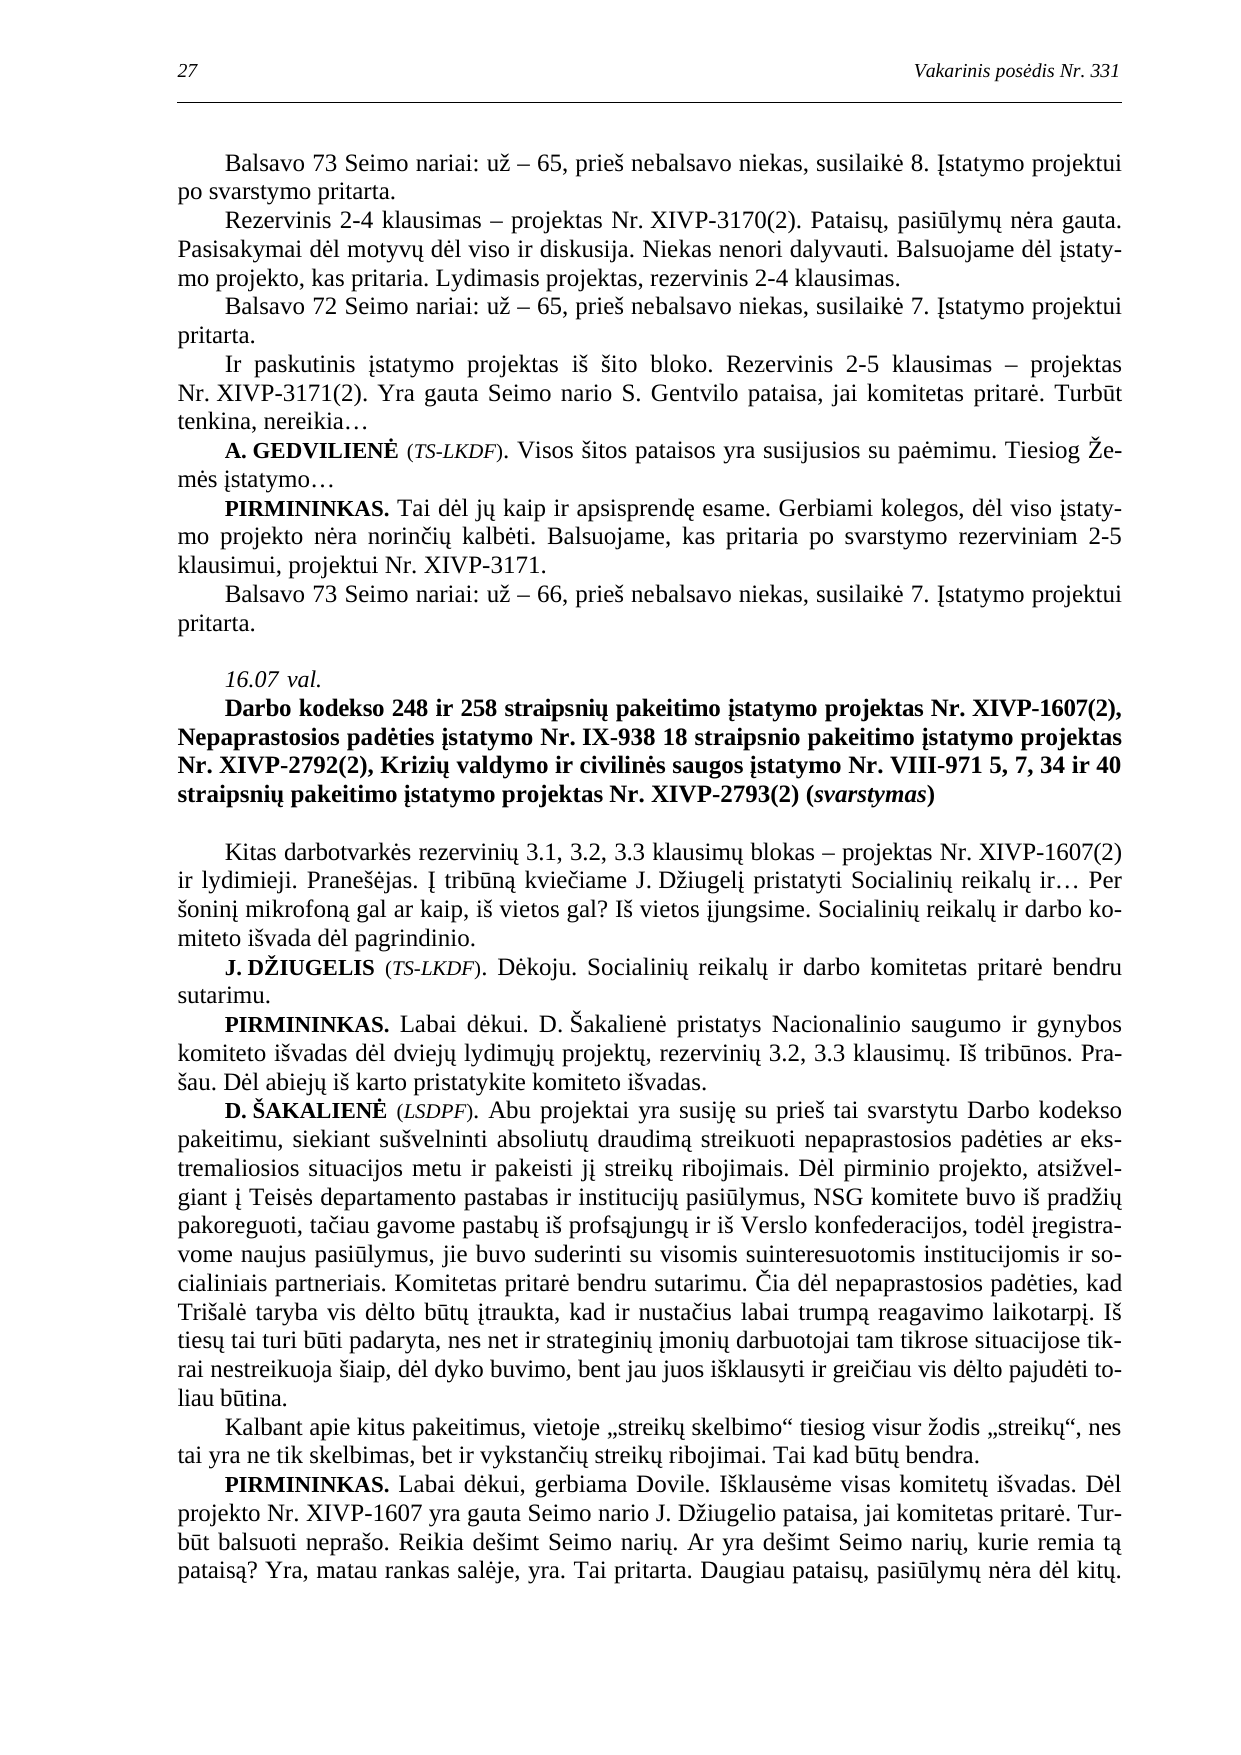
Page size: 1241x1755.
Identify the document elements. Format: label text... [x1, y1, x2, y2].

text Dar­bo ko­dek­so 248 ir 258 straips­nių pa­kei­ti­mo įsta­ty­mo pro­jek­tas Nr. XIVP-1607(2), Ne­pa­pras­to­sios pa­dė­ties įsta­ty­mo Nr. IX-938 18 straips­nio pa­kei­ti­mo įsta­ty­mo pro­jek­tas Nr. XIVP-2792(2), Kri­zių val­dy­mo ir ci­vi­li­nės sau­gos įsta­ty­mo Nr. VIII-971 5, 7, 34 ir 40 straips­nių pa­kei­ti­mo įsta­ty­mo pro­jek­tas Nr. XIVP-2793(2) (svars­ty­mas) [177, 693, 1122, 808]
text PIRMININKAS. La­bai dė­kui, ger­bia­ma Do­vi­le. Iš­klau­sė­me vi­sas ko­mi­te­tų iš­va­das. Dėl pro­jek­to Nr. XIVP-1607 yra gau­ta Sei­mo na­rio J. Džiu­ge­lio pa­tai­sa, jai ko­mi­te­tas pri­ta­rė. Tur­būt bal­suo­ti ne­pra­šo. Rei­kia de­šimt Sei­mo na­rių. Ar yra de­šimt Sei­mo na­rių, ku­rie re­mia tą pa­tai­są? Yra, ma­tau ran­kas sa­lė­je, yra. Tai pri­tar­ta. Dau­giau pa­tai­sų, pa­siū­ly­mų nė­ra dėl ki­tų. [177, 1469, 1122, 1584]
text Ir pas­ku­ti­nis įsta­ty­mo pro­jek­tas iš ši­to blo­ko. Re­zer­vi­nis 2-5 klau­si­mas – pro­jek­tas Nr. XIVP-3171(2). Yra gau­ta Sei­mo na­rio S. Gent­vi­lo pa­tai­sa, jai ko­mi­te­tas pri­ta­rė. Tur­būt ten­ki­na, ne­rei­kia… [177, 349, 1122, 435]
text PIRMININKAS. La­bai dė­kui. D. Ša­ka­lie­nė pri­sta­tys Na­cio­na­li­nio sau­gu­mo ir gy­ny­bos ko­mi­te­to iš­va­das dėl dvie­jų ly­di­mų­jų pro­jek­tų, re­zer­vi­nių 3.2, 3.3 klau­si­mų. Iš tri­bū­nos. Pra­šau. Dėl abie­jų iš kar­to pri­sta­ty­ki­te ko­mi­te­to iš­va­das. [177, 1009, 1122, 1095]
text Kal­bant apie ki­tus pa­kei­ti­mus, vie­to­je „strei­kų skel­bi­mo“ tie­siog vi­sur žo­dis „strei­kų“, nes tai yra ne tik skel­bi­mas, bet ir vyks­tan­čių strei­kų ri­bo­ji­mai. Tai kad bū­tų ben­dra. [177, 1412, 1122, 1469]
text Re­zer­vi­nis 2-4 klau­si­mas – pro­jek­tas Nr. XIVP-3170(2). Pa­tai­sų, pa­siū­ly­mų nė­ra gau­ta. Pa­si­sa­ky­mai dėl mo­ty­vų dėl vi­so ir dis­ku­si­ja. Nie­kas ne­no­ri da­ly­vau­ti. Bal­suo­ja­me dėl įsta­ty­mo pro­jek­to, kas pri­ta­ria. Ly­di­ma­sis pro­jek­tas, re­zer­vi­nis 2-4 klau­si­mas. [177, 205, 1122, 291]
text Bal­sa­vo 73 Sei­mo na­riai: už – 66, prieš ne­bal­sa­vo nie­kas, su­si­lai­kė 7. Įsta­ty­mo pro­jek­tui pri­tar­ta. [177, 579, 1122, 636]
text Ki­tas dar­bo­tvarkės re­zer­vi­nių 3.1, 3.2, 3.3 klau­si­mų blo­kas – pro­jek­tas Nr. XIVP-1607(2) ir ly­di­mie­ji. Pra­ne­šė­jas. Į tri­bū­ną kvie­čia­me J. Džiu­ge­lį pri­sta­ty­ti So­cia­li­nių rei­ka­lų ir… Per šo­ni­nį mik­ro­fo­ną gal ar kaip, iš vie­tos gal? Iš vie­tos įjung­si­me. So­cia­li­nių rei­ka­lų ir dar­bo ko­mi­te­to iš­va­da dėl pa­grin­di­nio. [177, 837, 1122, 952]
text Bal­sa­vo 72 Sei­mo na­riai: už – 65, prieš ne­bal­sa­vo nie­kas, su­si­lai­kė 7. Įsta­ty­mo pro­jek­tui pri­tar­ta. [177, 291, 1122, 349]
text J. DŽIUGELIS (TS-LKDF). Dė­ko­ju. So­cia­li­nių rei­ka­lų ir dar­bo ko­mi­te­tas pri­ta­rė ben­dru su­ta­ri­mu. [177, 952, 1122, 1009]
text 16.07 val. [224, 665, 1122, 693]
text D. ŠAKALIENĖ (LSDPF). Abu pro­jek­tai yra su­si­ję su prieš tai svars­ty­tu Dar­bo ko­dek­so pa­kei­ti­mu, sie­kiant su­švel­nin­ti ab­so­liu­tų drau­di­mą strei­kuo­ti ne­pa­pras­to­sios pa­dė­ties ar eks­tre­ma­liosios si­tu­a­ci­jos me­tu ir pa­keis­ti jį strei­kų ri­bo­ji­mais. Dėl pir­mi­nio pro­jek­to, at­si­žvel­giant į Tei­sės de­par­ta­men­to pa­sta­bas ir ins­ti­tu­ci­jų pa­siū­ly­mus, NSG ko­mi­te­te bu­vo iš pra­džių pa­ko­re­guo­ti, ta­čiau ga­vo­me pa­sta­bų iš prof­są­jun­gų ir iš Ver­slo kon­fe­de­ra­ci­jos, to­dėl įre­gist­ra­vo­me nau­jus pa­siū­ly­mus, jie bu­vo su­de­rin­ti su vi­so­mis su­in­te­re­suo­to­mis ins­ti­tu­ci­jo­mis ir so­cia­li­niais part­ne­riais. Ko­mi­te­tas pri­ta­rė ben­dru su­ta­ri­mu. Čia dėl ne­pa­pras­to­sios pa­dė­ties, kad Tri­ša­lė ta­ry­ba vis dėl­to bū­tų įtrauk­ta, kad ir nu­sta­čius la­bai trum­pą re­a­ga­vi­mo lai­ko­tar­pį. Iš tie­sų tai tu­ri bū­ti pa­da­ry­ta, nes net ir stra­te­gi­nių įmo­nių dar­buo­to­jai tam tik­ro­se si­tu­a­ci­jo­se tik­rai ne­strei­kuo­ja šiaip, dėl dy­ko bu­vi­mo, bent jau juos iš­klau­sy­ti ir grei­čiau vis dėl­to pa­ju­dė­ti to­liau bū­ti­na. [177, 1095, 1122, 1412]
text A. GEDVILIENĖ (TS-LKDF). Vi­sos ši­tos pa­tai­sos yra su­si­ju­sios su pa­ė­mi­mu. Tie­siog Že­mės įsta­ty­mo… [177, 435, 1122, 493]
text PIRMININKAS. Tai dėl jų kaip ir ap­si­spren­dę esa­me. Ger­bia­mi ko­le­gos, dėl vi­so įsta­ty­mo pro­jek­to nė­ra no­rin­čių kal­bė­ti. Bal­suo­ja­me, kas pri­ta­ria po svars­ty­mo re­zer­vi­niam 2-5 klau­si­mui, pro­jek­tui Nr. XIVP-3171. [177, 493, 1122, 579]
text Bal­sa­vo 73 Sei­mo na­riai: už – 65, prieš ne­bal­sa­vo nie­kas, su­si­lai­kė 8. Įsta­ty­mo pro­jek­tui po svars­ty­mo pri­tar­ta. [177, 148, 1122, 205]
